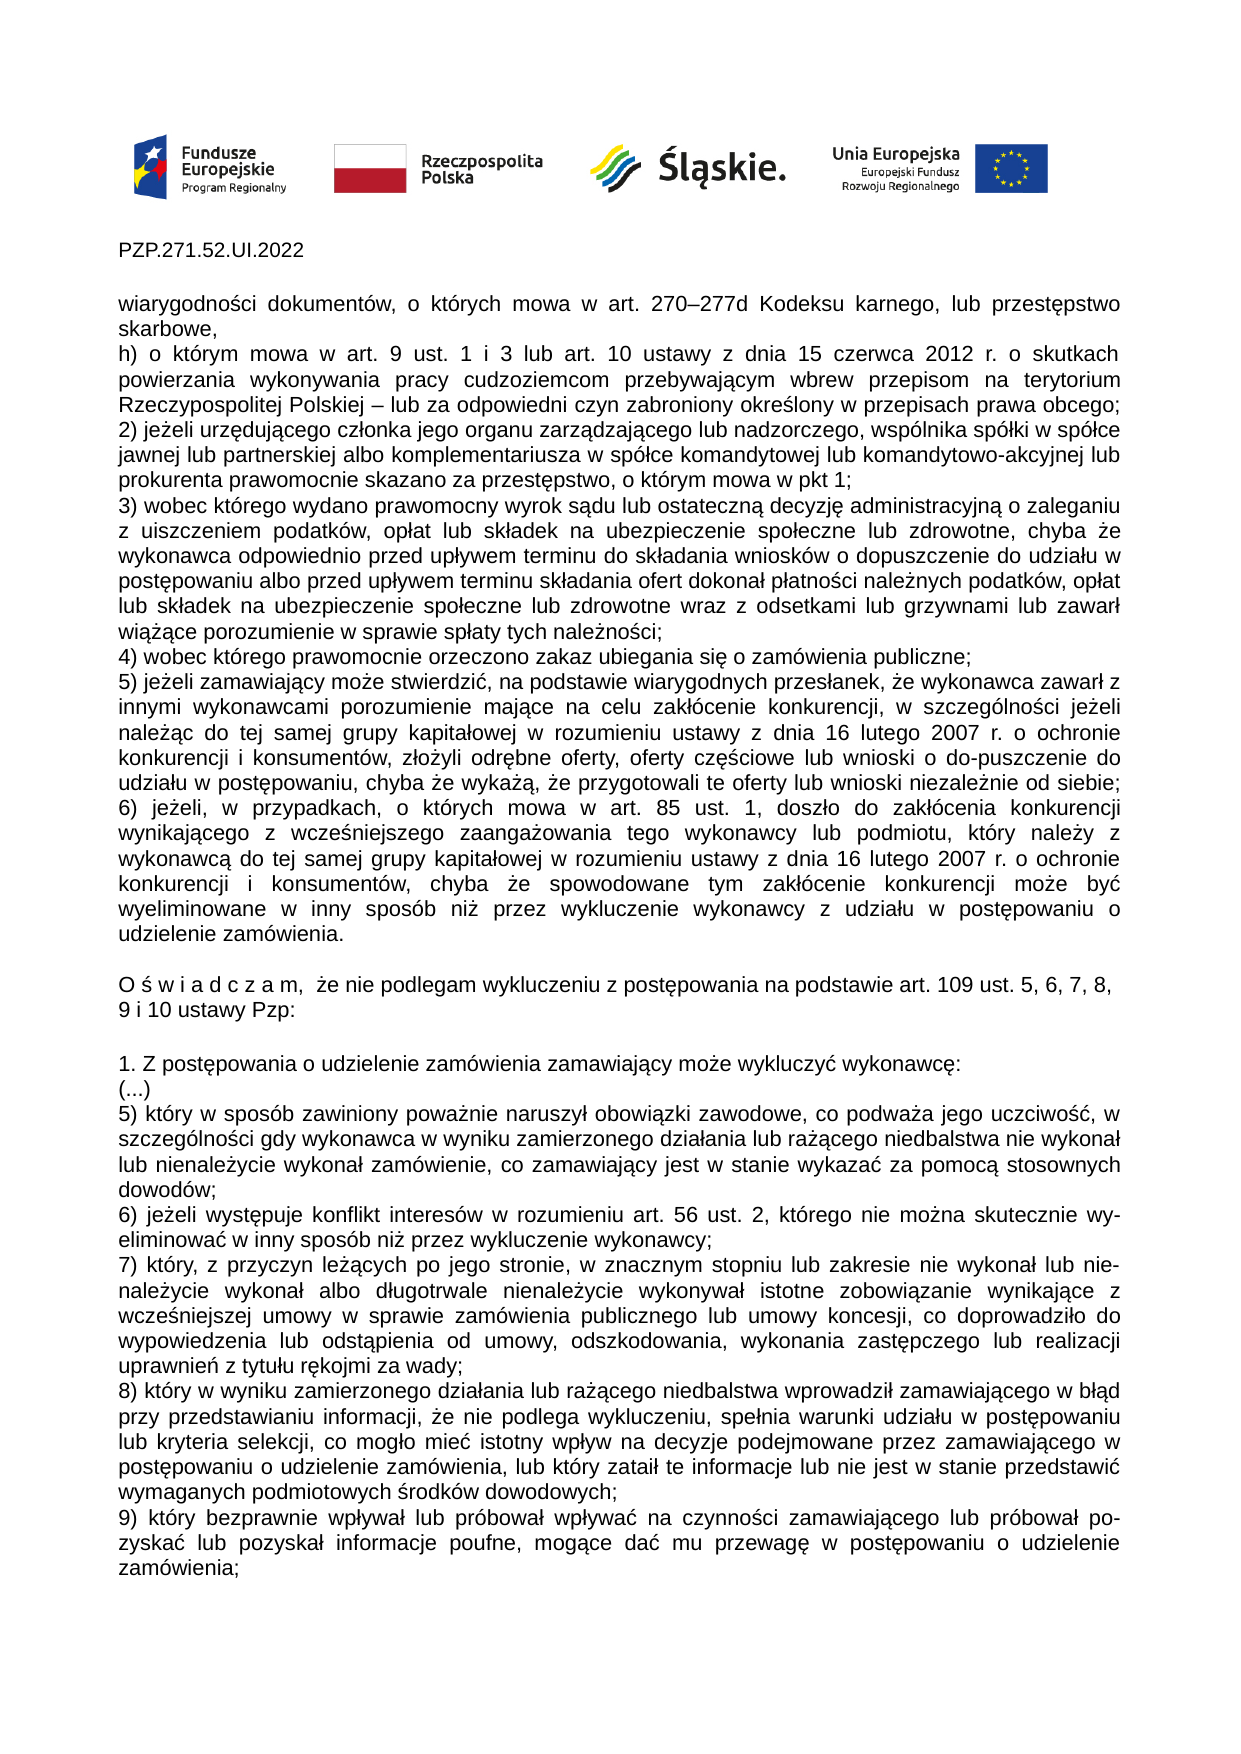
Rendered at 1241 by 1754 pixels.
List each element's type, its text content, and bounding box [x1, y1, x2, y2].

text 9) który bezprawnie wpływał lub próbował wpływać na czynności zamawiającego lub próbował po-zyskać lub pozyskał informacje poufne, mogące dać mu przewagę w postępowaniu o udzielenie zamówienia; [118, 1504, 1122, 1580]
text (...) [118, 1076, 1122, 1101]
text h) o którym mowa w art. 9 ust. 1 i 3 lub art. 10 ustawy z dnia 15 czerwca 2012 r. o skutkach powierzania wykonywania pracy cudzoziemcom przebywającym wbrew przepisom na terytorium Rzeczypospolitej Polskiej – lub za odpowiedni czyn zabroniony określony w przepisach prawa obcego; 2) jeżeli urzędującego członka jego organu zarządzającego lub nadzorczego, wspólnika spółki w spółce jawnej lub partnerskiej albo komplementariusza w spółce komandytowej lub komandytowo-akcyjnej lub prokurenta prawomocnie skazano za przestępstwo, o którym mowa w pkt 1; [118, 341, 1122, 492]
text 5) który w sposób zawiniony poważnie naruszył obowiązki zawodowe, co podważa jego uczciwość, w szczególności gdy wykonawca w wyniku zamierzonego działania lub rażącego niedbalstwa nie wykonał lub nienależycie wykonał zamówienie, co zamawiający jest w stanie wykazać za pomocą stosownych dowodów; [118, 1101, 1122, 1202]
text 6) jeżeli występuje konflikt interesów w rozumieniu art. 56 ust. 2, którego nie można skutecznie wy-eliminować w inny sposób niż przez wykluczenie wykonawcy; [118, 1202, 1122, 1252]
text 5) jeżeli zamawiający może stwierdzić, na podstawie wiarygodnych przesłanek, że wykonawca zawarł z innymi wykonawcami porozumienie mające na celu zakłócenie konkurencji, w szczególności jeżeli należąc do tej samej grupy kapitałowej w rozumieniu ustawy z dnia 16 lutego 2007 r. o ochronie konkurencji i konsumentów, złożyli odrębne oferty, oferty częściowe lub wnioski o do-puszczenie do udziału w postępowaniu, chyba że wykażą, że przygotowali te oferty lub wnioski niezależnie od siebie; 6) jeżeli, w przypadkach, o których mowa w art. 85 ust. 1, doszło do zakłócenia konkurencji wynikającego z wcześniejszego zaangażowania tego wykonawcy lub podmiotu, który należy z wykonawcą do tej samej grupy kapitałowej w rozumieniu ustawy z dnia 16 lutego 2007 r. o ochronie konkurencji i konsumentów, chyba że spowodowane tym zakłócenie konkurencji może być wyeliminowane w inny sposób niż przez wykluczenie wykonawcy z udziału w postępowaniu o udzielenie zamówienia. [118, 669, 1122, 946]
text O ś w i a d c z a m, że nie podlegam wykluczeniu z postępowania na podstawie art. 109 ust. 5, 6, 7, 8, 9 i 10 ustawy Pzp: [118, 971, 1122, 1022]
text wiarygodności dokumentów, o których mowa w art. 270–277d Kodeksu karnego, lub przestępstwo skarbowe, [118, 291, 1122, 341]
text 8) który w wyniku zamierzonego działania lub rażącego niedbalstwa wprowadził zamawiającego w błąd przy przedstawianiu informacji, że nie podlega wykluczeniu, spełnia warunki udziału w postępowaniu lub kryteria selekcji, co mogło mieć istotny wpływ na decyzje podejmowane przez zamawiającego w postępowaniu o udzielenie zamówienia, lub który zataił te informacje lub nie jest w stanie przedstawić wymaganych podmiotowych środków dowodowych; [118, 1378, 1122, 1504]
text 3) wobec którego wydano prawomocny wyrok sądu lub ostateczną decyzję administracyjną o zaleganiu z uiszczeniem podatków, opłat lub składek na ubezpieczenie społeczne lub zdrowotne, chyba że wykonawca odpowiednio przed upływem terminu do składania wniosków o dopuszczenie do udziału w postępowaniu albo przed upływem terminu składania ofert dokonał płatności należnych podatków, opłat lub składek na ubezpieczenie społeczne lub zdrowotne wraz z odsetkami lub grzywnami lub zawarł wiążące porozumienie w sprawie spłaty tych należności; [118, 492, 1122, 644]
text 4) wobec którego prawomocnie orzeczono zakaz ubiegania się o zamówienia publiczne; [118, 644, 1122, 669]
picture [118, 118, 1063, 214]
text 1. Z postępowania o udzielenie zamówienia zamawiający może wykluczyć wykonawcę: [118, 1051, 1122, 1076]
text 7) który, z przyczyn leżących po jego stronie, w znacznym stopniu lub zakresie nie wykonał lub nie-należycie wykonał albo długotrwale nienależycie wykonywał istotne zobowiązanie wynikające z wcześniejszej umowy w sprawie zamówienia publicznego lub umowy koncesji, co doprowadziło do wypowiedzenia lub odstąpienia od umowy, odszkodowania, wykonania zastępczego lub realizacji uprawnień z tytułu rękojmi za wady; [118, 1252, 1122, 1378]
